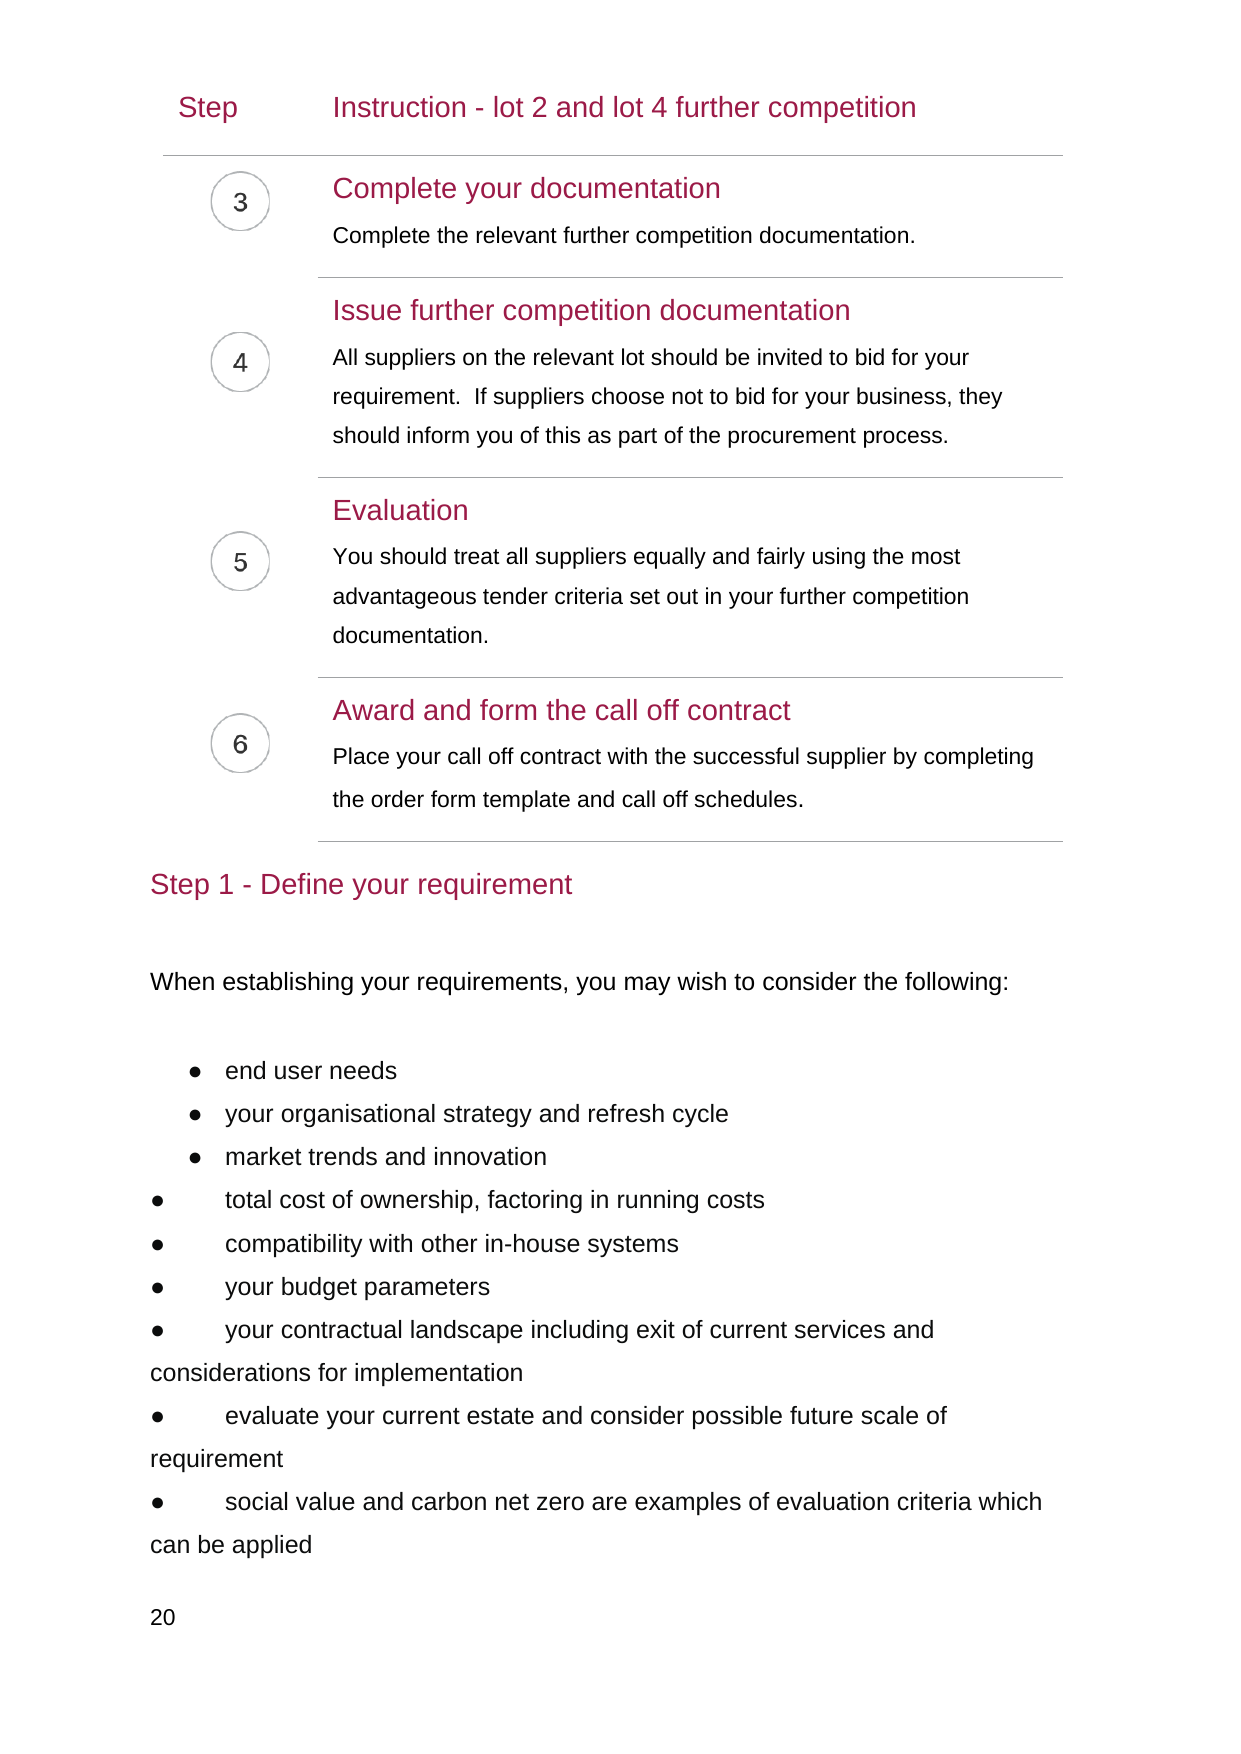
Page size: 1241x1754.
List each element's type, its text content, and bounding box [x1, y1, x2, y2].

list social value and carbon net zero are examples of evaluation criteria which can be applied [150, 1487, 1070, 1559]
table_cell [163, 677, 317, 841]
table_header Step [163, 75, 317, 155]
table_cell [163, 277, 317, 477]
list your contractual landscape including exit of current services and considerations for implementation [150, 1315, 1070, 1387]
list market trends and innovation [187, 1142, 1091, 1171]
list evaluate your current estate and consider possible future scale of requirement [150, 1401, 1070, 1473]
list your budget parameters [150, 1272, 1070, 1300]
table_cell [163, 156, 317, 277]
table_cell Evaluation You should treat all suppliers equally and fairly using the most advantageous tender criteria set out in your further competition documentation. [318, 478, 1063, 677]
list your organisational strategy and refresh cycle [187, 1099, 1091, 1128]
table_cell Award and form the call off contract Place your call off contract with the successful supplier by completing the order form template and call off schedules. [318, 678, 1063, 841]
table_cell [1063, 477, 1078, 677]
table_cell Complete your documentation Complete the relevant further competition documentation. [318, 156, 1063, 277]
text When establishing your requirements, you may wish to consider the following: [150, 967, 1091, 996]
list total cost of ownership, factoring in running costs [150, 1185, 1070, 1214]
table_cell [1063, 277, 1078, 477]
table_header Instruction - lot 2 and lot 4 further competition [318, 75, 1063, 155]
list end user needs [187, 1056, 1091, 1085]
table_cell Issue further competition documentation All suppliers on the relevant lot should be invited to bid for your requirement. If suppliers choose not to bid for your business, they should inform you of this as part of the procurement process. [318, 278, 1063, 477]
table_cell [163, 477, 317, 677]
table_cell [1063, 155, 1078, 277]
table_header [1063, 75, 1078, 155]
subtitle Step 1 - Define your requirement [150, 867, 1091, 900]
table_cell [1063, 677, 1078, 841]
list compatibility with other in-house systems [150, 1228, 1070, 1257]
